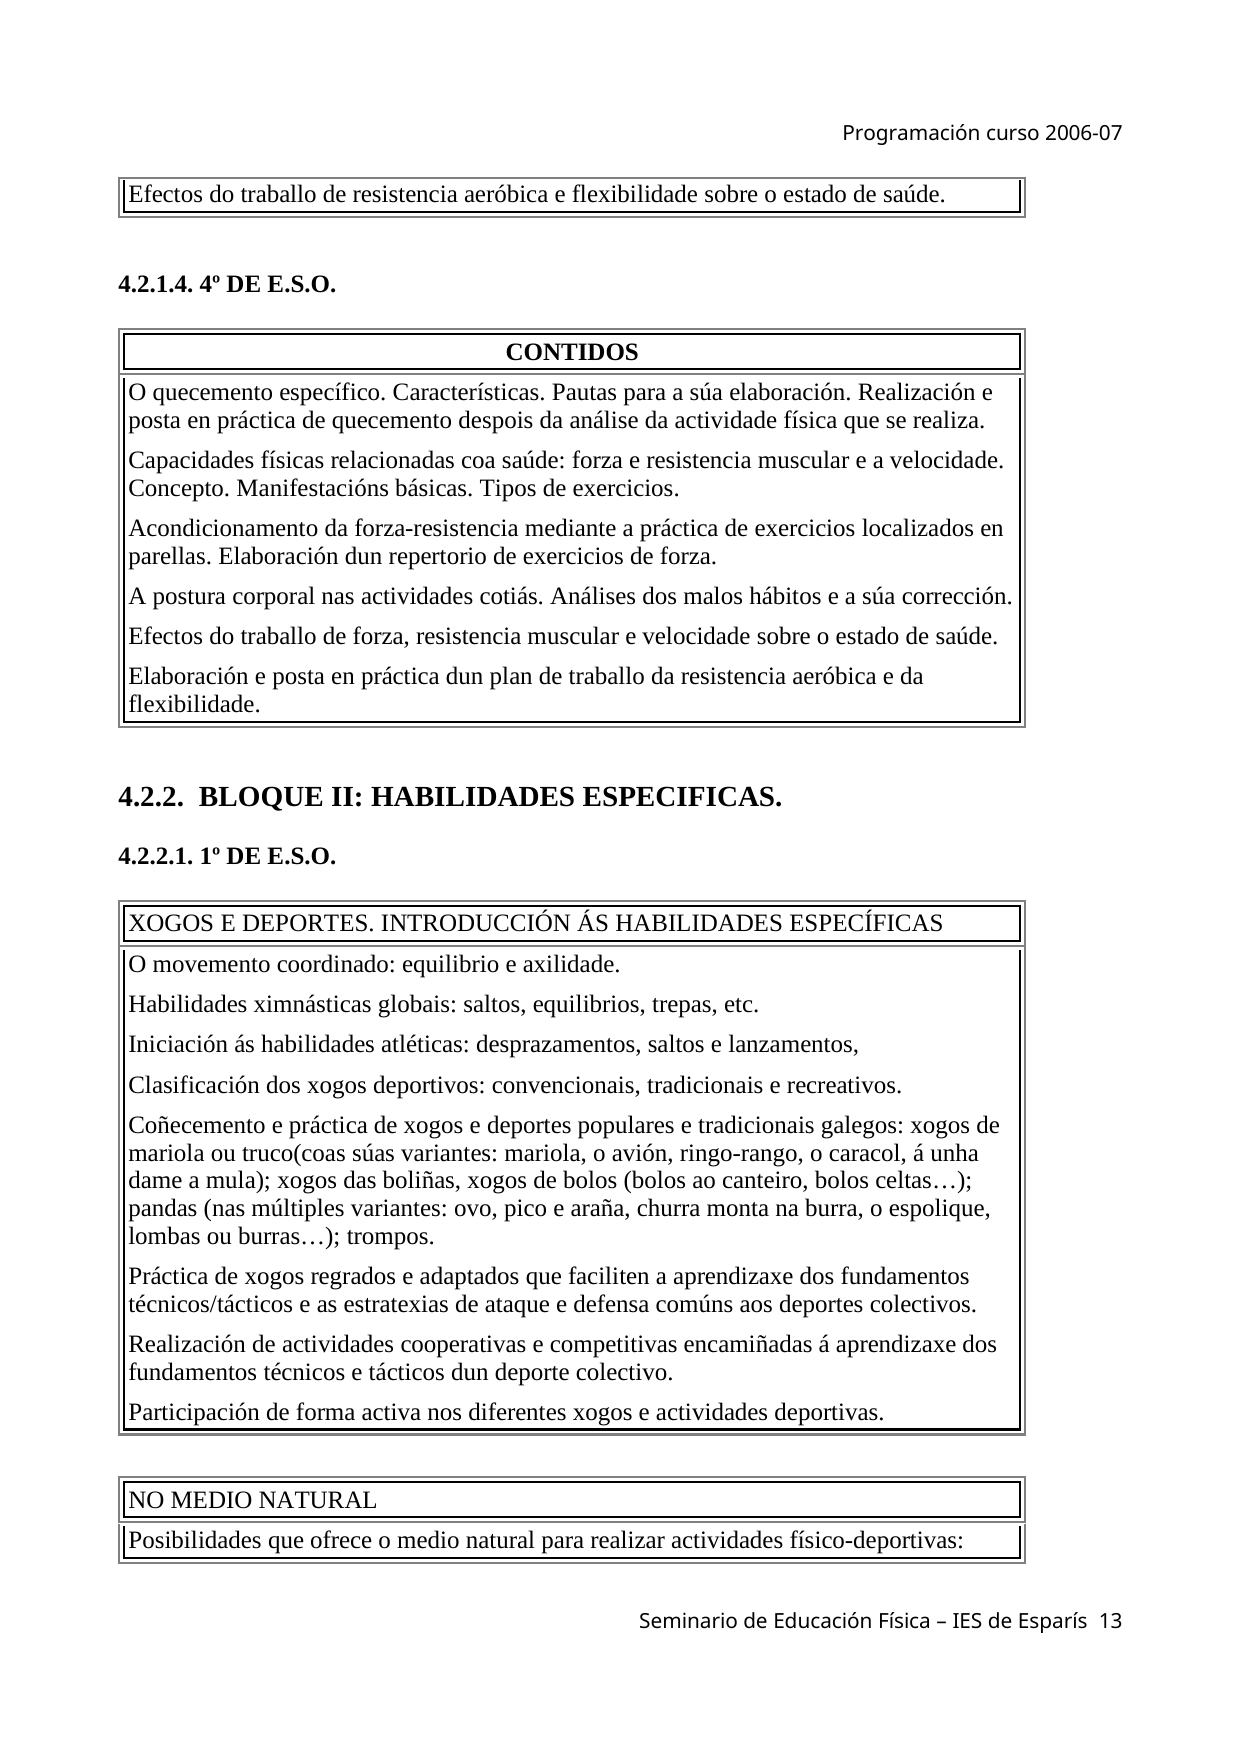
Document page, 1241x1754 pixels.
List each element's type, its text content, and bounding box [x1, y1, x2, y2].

table_cell O movemento coordinado: equilibrio e axilidade. Habilidades ximnásticas globais: saltos, equilibrios, trepas, etc. Iniciación ás habilidades atléticas: desprazamentos, saltos e lanzamentos, Clasificación dos xogos deportivos: convencionais, tradicionais e recreativos. Coñecemento e práctica de xogos e deportes populares e tradicionais galegos: xogos de mariola ou truco(coas súas variantes: mariola, o avión, ringo-rango, o caracol, á unha dame a mula); xogos das boliñas, xogos de bolos (bolos ao canteiro, bolos celtas…); pandas (nas múltiples variantes: ovo, pico e araña, churra monta na burra, o espolique, lombas ou burras…); trompos. Práctica de xogos regrados e adaptados que faciliten a aprendizaxe dos fundamentos técnicos/tácticos e as estratexias de ataque e defensa comúns aos deportes colectivos. Realización de actividades cooperativas e competitivas encamiñadas á aprendizaxe dos fundamentos técnicos e tácticos dun deporte colectivo. Participación de forma activa nos diferentes xogos e actividades deportivas. [120, 947, 1024, 1433]
table_cell Efectos do traballo de resistencia aeróbica e flexibilidade sobre o estado de saúde. [120, 179, 1024, 216]
table_cell O quecemento específico. Características. Pautas para a súa elaboración. Realización e posta en práctica de quecemento despois da análise da actividade física que se realiza. Capacidades físicas relacionadas coa saúde: forza e resistencia muscular e a velocidade. Concepto. Manifestacións básicas. Tipos de exercicios. Acondicionamento da forza-resistencia mediante a práctica de exercicios localizados en parellas. Elaboración dun repertorio de exercicios de forza. A postura corporal nas actividades cotiás. Análises dos malos hábitos e a súa corrección. Efectos do traballo de forza, resistencia muscular e velocidade sobre o estado de saúde. Elaboración e posta en práctica dun plan de traballo da resistencia aeróbica e da flexibilidade. [120, 375, 1024, 726]
table_header NO MEDIO NATURAL [120, 1478, 1024, 1521]
subtitle 4.2.2.1. 1º DE E.S.O. [118, 842, 1122, 870]
subtitle 4.2.1.4. 4º DE E.S.O. [118, 270, 1122, 298]
table_header CONTIDOS [120, 330, 1024, 373]
subtitle 4.2.2. BLOQUE II: HABILIDADES ESPECIFICAS. [118, 781, 1122, 813]
table_cell Posibilidades que ofrece o medio natural para realizar actividades físico-deportivas: [120, 1524, 1024, 1562]
table_header XOGOS E DEPORTES. INTRODUCCIÓN ÁS HABILIDADES ESPECÍFICAS [120, 902, 1024, 945]
